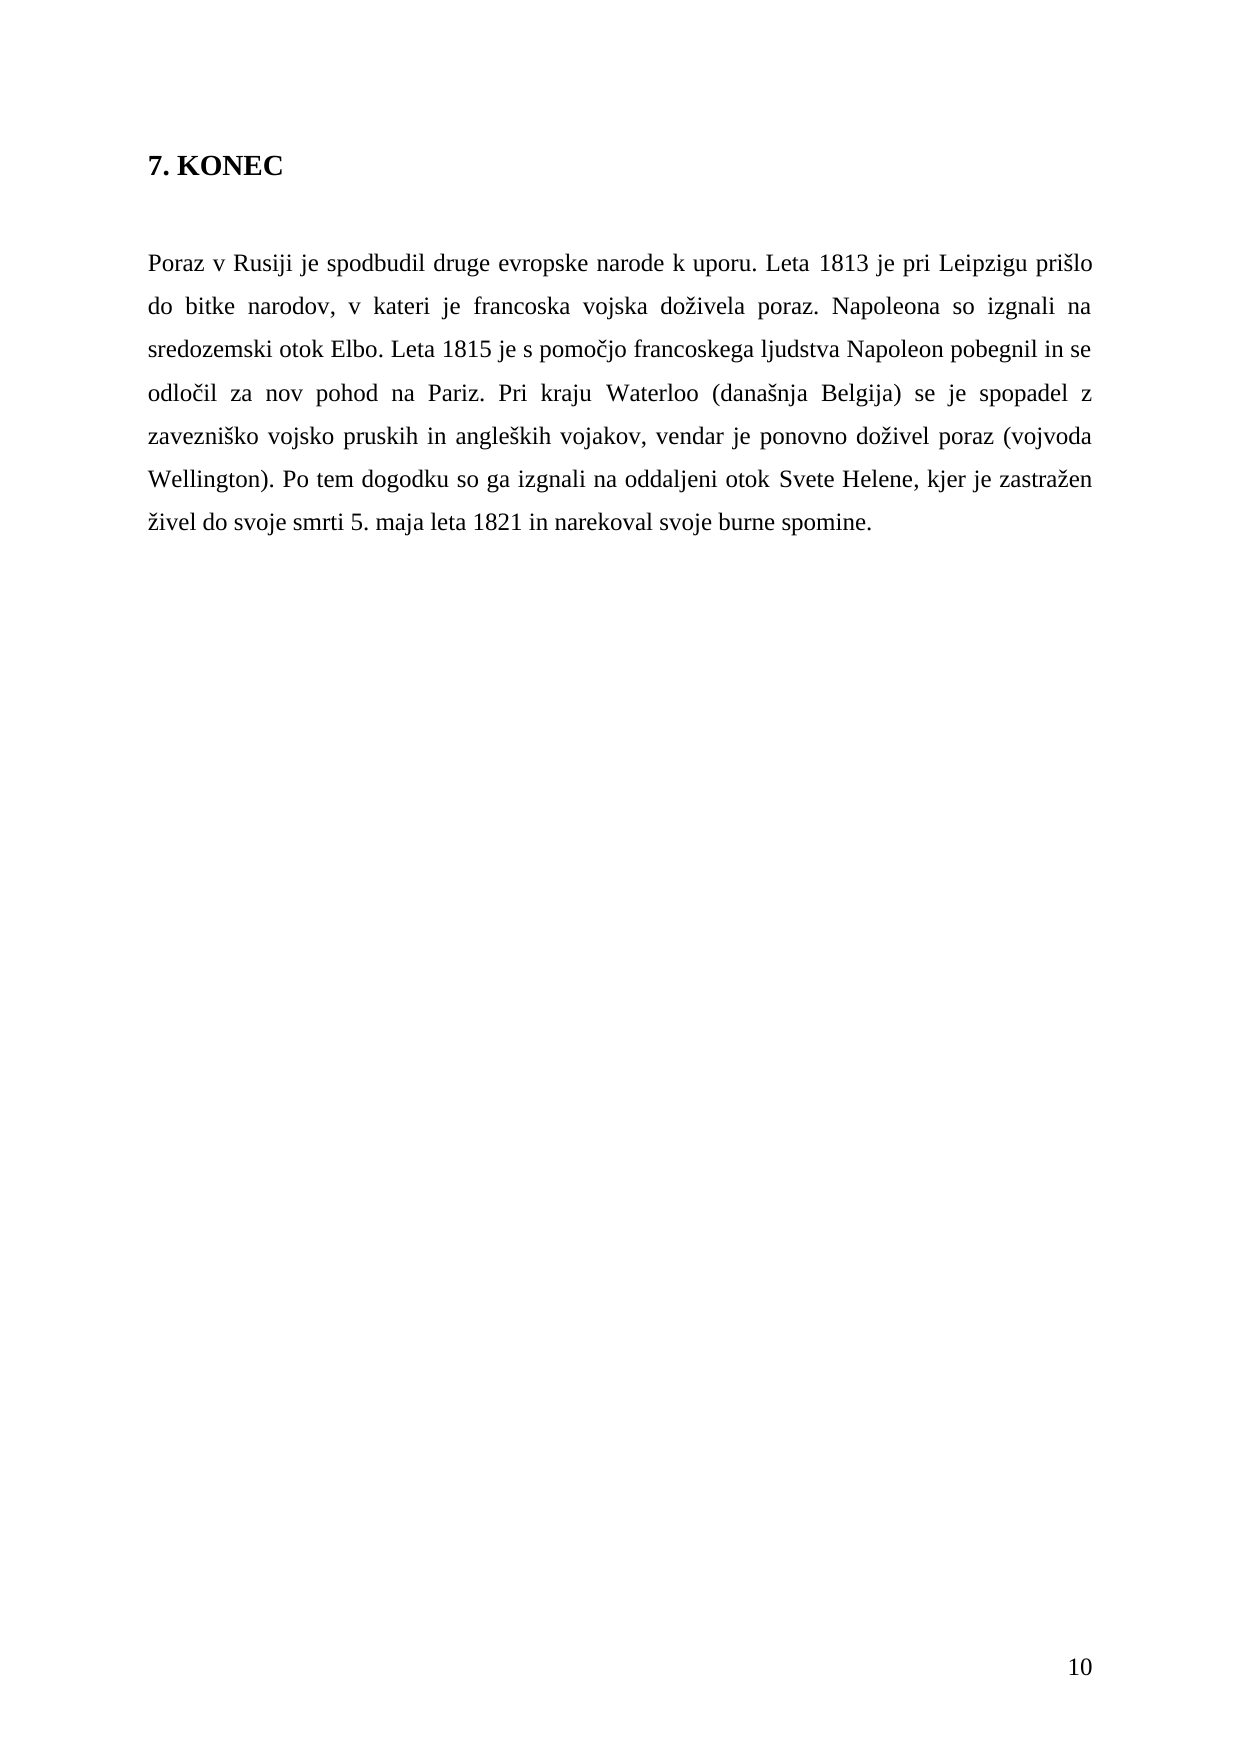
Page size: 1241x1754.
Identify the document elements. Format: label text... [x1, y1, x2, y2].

text Poraz v Rusiji je spodbudil druge evropske narode k uporu. Leta 1813 je pri Leipzigu prišlo do bitke narodov, v kateri je francoska vojska doživela poraz. Napoleona so izgnali na sredozemski otok Elbo. Leta 1815 je s pomočjo francoskega ljudstva Napoleon pobegnil in se odločil za nov pohod na Pariz. Pri kraju Waterloo (današnja Belgija) se je spopadel z zavezniško vojsko pruskih in angleških vojakov, vendar je ponovno doživel poraz (vojvoda Wellington). Po tem dogodku so ga izgnali na oddaljeni otok Svete Helene, kjer je zastražen živel do svoje smrti 5. maja leta 1821 in narekoval svoje burne spomine. [148, 248, 1093, 536]
text 7. KONEC [148, 148, 1093, 181]
